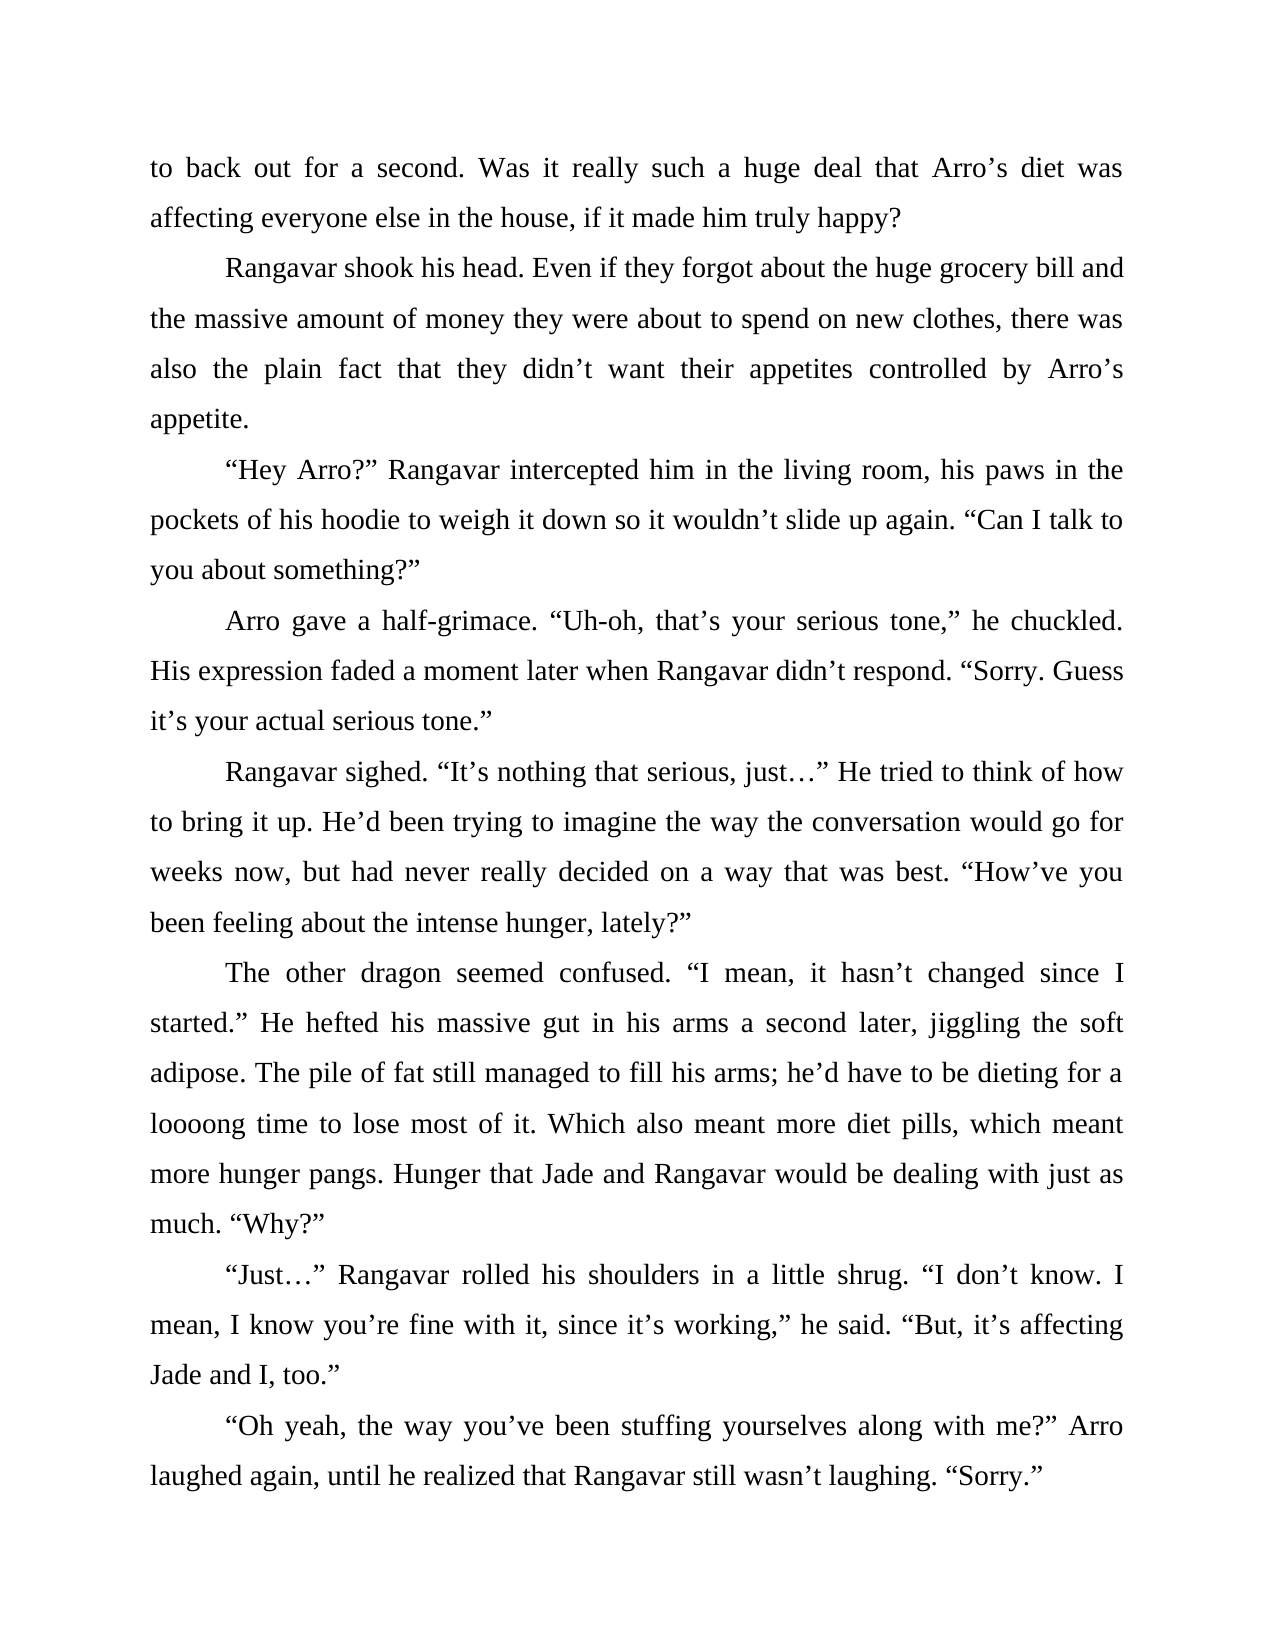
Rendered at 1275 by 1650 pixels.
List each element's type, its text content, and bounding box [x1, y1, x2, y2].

text Rangavar sighed. “It’s nothing that serious, just…” He tried to think of how to bring it up. He’d been trying to imagine the way the conversation would go for weeks now, but had never really decided on a way that was best. “How’ve you been feeling about the intense hunger, lately?” [150, 754, 1125, 938]
text Rangavar shook his head. Even if they forgot about the huge grocery bill and the massive amount of money they were about to spend on new clothes, there was also the plain fact that they didn’t want their appetites controlled by Arro’s appetite. [150, 251, 1125, 435]
text “Hey Arro?” Rangavar intercepted him in the living room, his paws in the pockets of his hoodie to weigh it down so it wouldn’t slide up again. “Can I talk to you about something?” [150, 452, 1125, 586]
text “Just…” Rangavar rolled his shoulders in a little shrug. “I don’t know. I mean, I know you’re fine with it, since it’s working,” he said. “But, it’s affecting Jade and I, too.” [150, 1257, 1125, 1391]
text Arro gave a half-grimace. “Uh-oh, that’s your serious tone,” he chuckled. His expression faded a moment later when Rangavar didn’t respond. “Sorry. Guess it’s your actual serious tone.” [150, 603, 1125, 737]
text “Oh yeah, the way you’ve been stuffing yourselves along with me?” Arro laughed again, until he realized that Rangavar still wasn’t laughing. “Sorry.” [150, 1408, 1125, 1492]
text The other dragon seemed confused. “I mean, it hasn’t changed since I started.” He hefted his massive gut in his arms a second later, jiggling the soft adipose. The pile of fat still managed to fill his arms; he’d have to be dieting for a loooong time to lose most of it. Which also meant more diet pills, which meant more hunger pangs. Hunger that Jade and Rangavar would be dealing with just as much. “Why?” [150, 955, 1125, 1240]
text to back out for a second. Was it really such a huge deal that Arro’s diet was affecting everyone else in the house, if it made him truly happy? [150, 150, 1125, 234]
